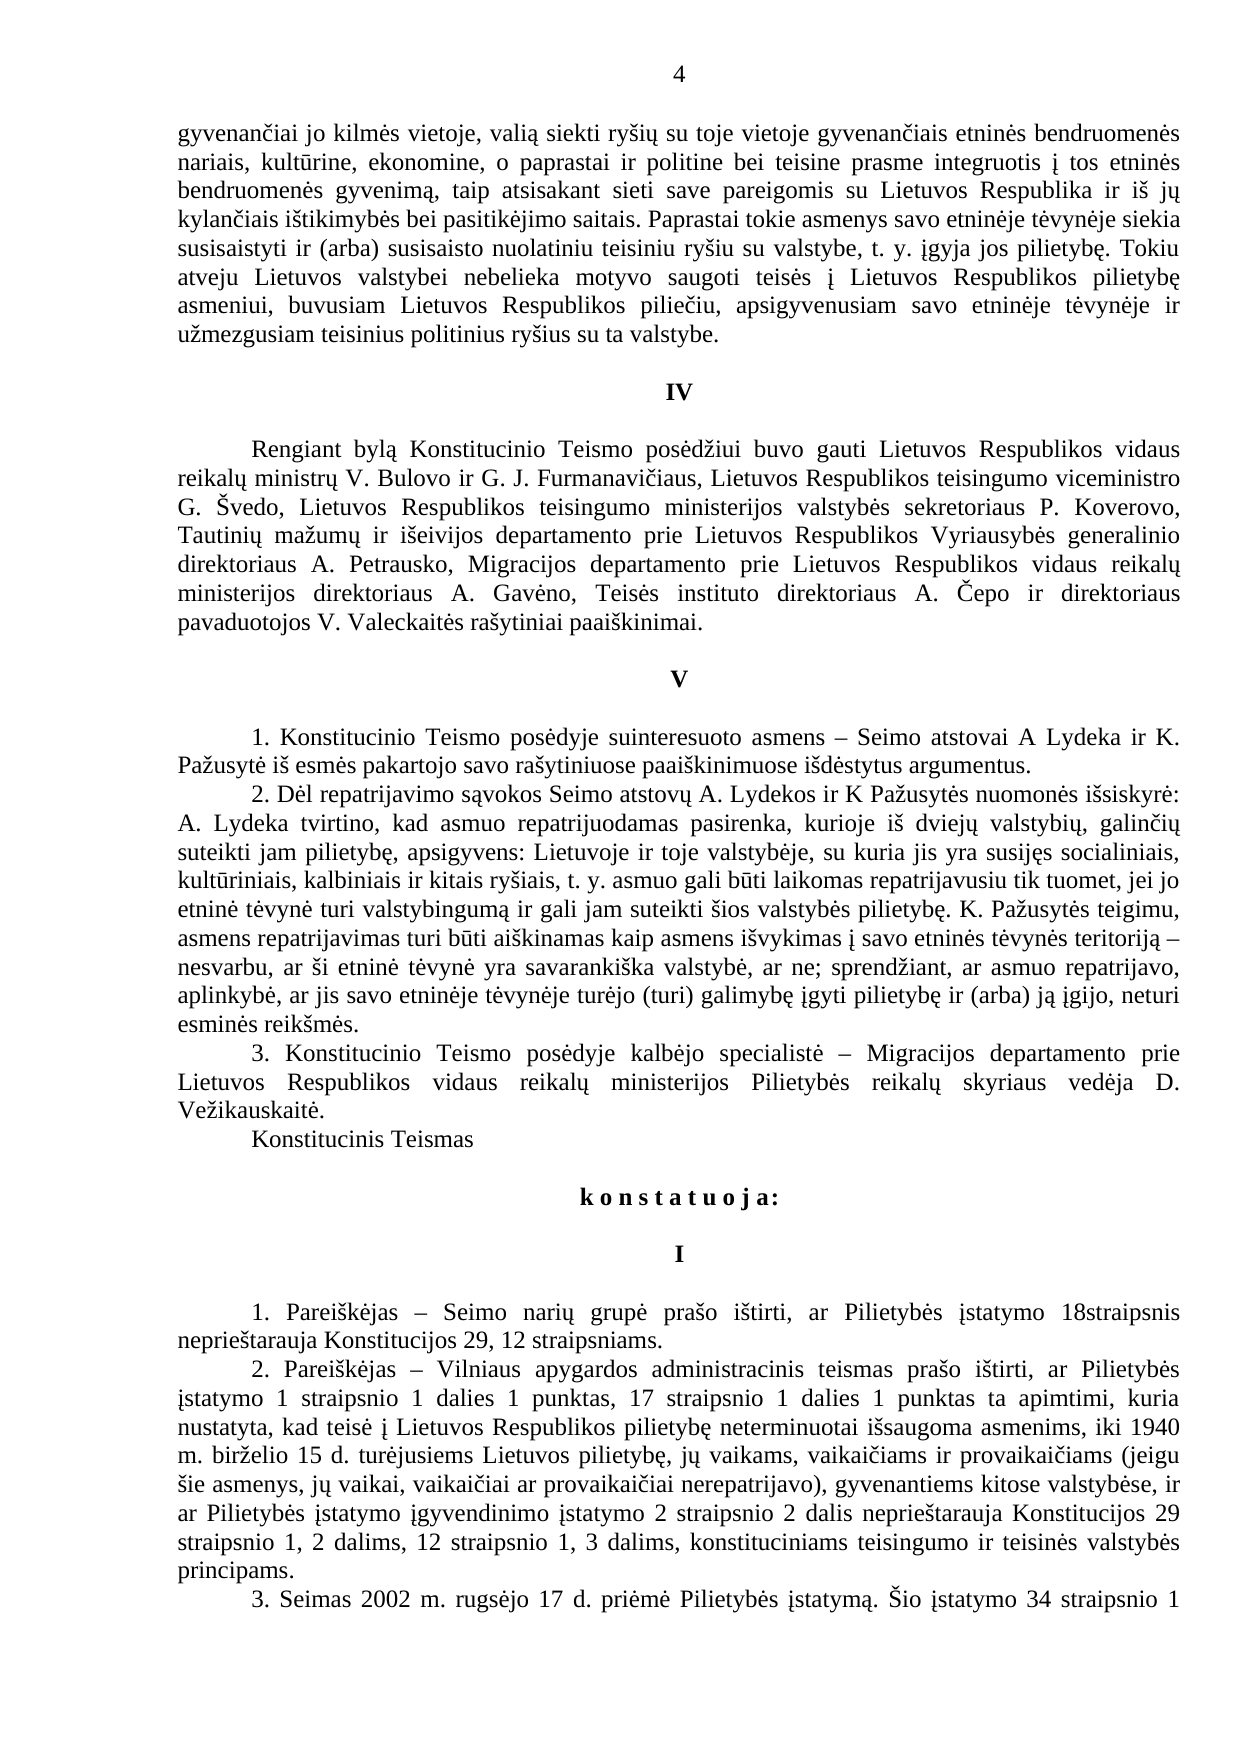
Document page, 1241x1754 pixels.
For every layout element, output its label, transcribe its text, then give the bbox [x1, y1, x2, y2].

text 3. Konstitucinio Teismo posėdyje kalbėjo specialistė – Migracijos departamento prie Lietuvos Respublikos vidaus reikalų ministerijos Pilietybės reikalų skyriaus vedėja D. Vežikauskaitė. [177, 1038, 1181, 1124]
text 2. Dėl repatrijavimo sąvokos Seimo atstovų A. Lydekos ir K Pažusytės nuomonės išsiskyrė: A. Lydeka tvirtino, kad asmuo repatrijuodamas pasirenka, kurioje iš dviejų valstybių, galinčių suteikti jam pilietybę, apsigyvens: Lietuvoje ir toje valstybėje, su kuria jis yra susijęs socialiniais, kultūriniais, kalbiniais ir kitais ryšiais, t. y. asmuo gali būti laikomas repatrijavusiu tik tuomet, jei jo etninė tėvynė turi valstybingumą ir gali jam suteikti šios valstybės pilietybę. K. Pažusytės teigimu, asmens repatrijavimas turi būti aiškinamas kaip asmens išvykimas į savo etninės tėvynės teritoriją – nesvarbu, ar ši etninė tėvynė yra savarankiška valstybė, ar ne; sprendžiant, ar asmuo repatrijavo, aplinkybė, ar jis savo etninėje tėvynėje turėjo (turi) galimybę įgyti pilietybę ir (arba) ją įgijo, neturi esminės reikšmės. [177, 779, 1181, 1038]
text gyvenančiai jo kilmės vietoje, valią siekti ryšių su toje vietoje gyvenančiais etninės bendruomenės nariais, kultūrine, ekonomine, o paprastai ir politine bei teisine prasme integruotis į tos etninės bendruomenės gyvenimą, taip atsisakant sieti save pareigomis su Lietuvos Respublika ir iš jų kylančiais ištikimybės bei pasitikėjimo saitais. Paprastai tokie asmenys savo etninėje tėvynėje siekia susisaistyti ir (arba) susisaisto nuolatiniu teisiniu ryšiu su valstybe, t. y. įgyja jos pilietybę. Tokiu atveju Lietuvos valstybei nebelieka motyvo saugoti teisės į Lietuvos Respublikos pilietybę asmeniui, buvusiam Lietuvos Respublikos piliečiu, apsigyvenusiam savo etninėje tėvynėje ir užmezgusiam teisinius politinius ryšius su ta valstybe. [177, 118, 1181, 348]
text IV [177, 377, 1181, 406]
text 1. Pareiškėjas – Seimo narių grupė prašo ištirti, ar Pilietybės įstatymo 18straipsnis neprieštarauja Konstitucijos 29, 12 straipsniams. [177, 1297, 1181, 1354]
text I [177, 1239, 1181, 1268]
text V [177, 664, 1181, 693]
text Rengiant bylą Konstitucinio Teismo posėdžiui buvo gauti Lietuvos Respublikos vidaus reikalų ministrų V. Bulovo ir G. J. Furmanavičiaus, Lietuvos Respublikos teisingumo viceministro G. Švedo, Lietuvos Respublikos teisingumo ministerijos valstybės sekretoriaus P. Koverovo, Tautinių mažumų ir išeivijos departamento prie Lietuvos Respublikos Vyriausybės generalinio direktoriaus A. Petrausko, Migracijos departamento prie Lietuvos Respublikos vidaus reikalų ministerijos direktoriaus A. Gavėno, Teisės instituto direktoriaus A. Čepo ir direktoriaus pavaduotojos V. Valeckaitės rašytiniai paaiškinimai. [177, 434, 1181, 636]
text Konstitucinis Teismas [177, 1124, 1181, 1153]
text 2. Pareiškėjas – Vilniaus apygardos administracinis teismas prašo ištirti, ar Pilietybės įstatymo 1 straipsnio 1 dalies 1 punktas, 17 straipsnio 1 dalies 1 punktas ta apimtimi, kuria nustatyta, kad teisė į Lietuvos Respublikos pilietybę neterminuotai išsaugoma asmenims, iki 1940 m. birželio 15 d. turėjusiems Lietuvos pilietybę, jų vaikams, vaikaičiams ir provaikaičiams (jeigu šie asmenys, jų vaikai, vaikaičiai ar provaikaičiai nerepatrijavo), gyvenantiems kitose valstybėse, ir ar Pilietybės įstatymo įgyvendinimo įstatymo 2 straipsnio 2 dalis neprieštarauja Konstitucijos 29 straipsnio 1, 2 dalims, 12 straipsnio 1, 3 dalims, konstituciniams teisingumo ir teisinės valstybės principams. [177, 1354, 1181, 1584]
text konstatuoja: [177, 1182, 1181, 1211]
text 1. Konstitucinio Teismo posėdyje suinteresuoto asmens – Seimo atstovai A Lydeka ir K. Pažusytė iš esmės pakartojo savo rašytiniuose paaiškinimuose išdėstytus argumentus. [177, 722, 1181, 779]
text 3. Seimas 2002 m. rugsėjo 17 d. priėmė Pilietybės įstatymą. Šio įstatymo 34 straipsnio 1 [177, 1584, 1181, 1613]
